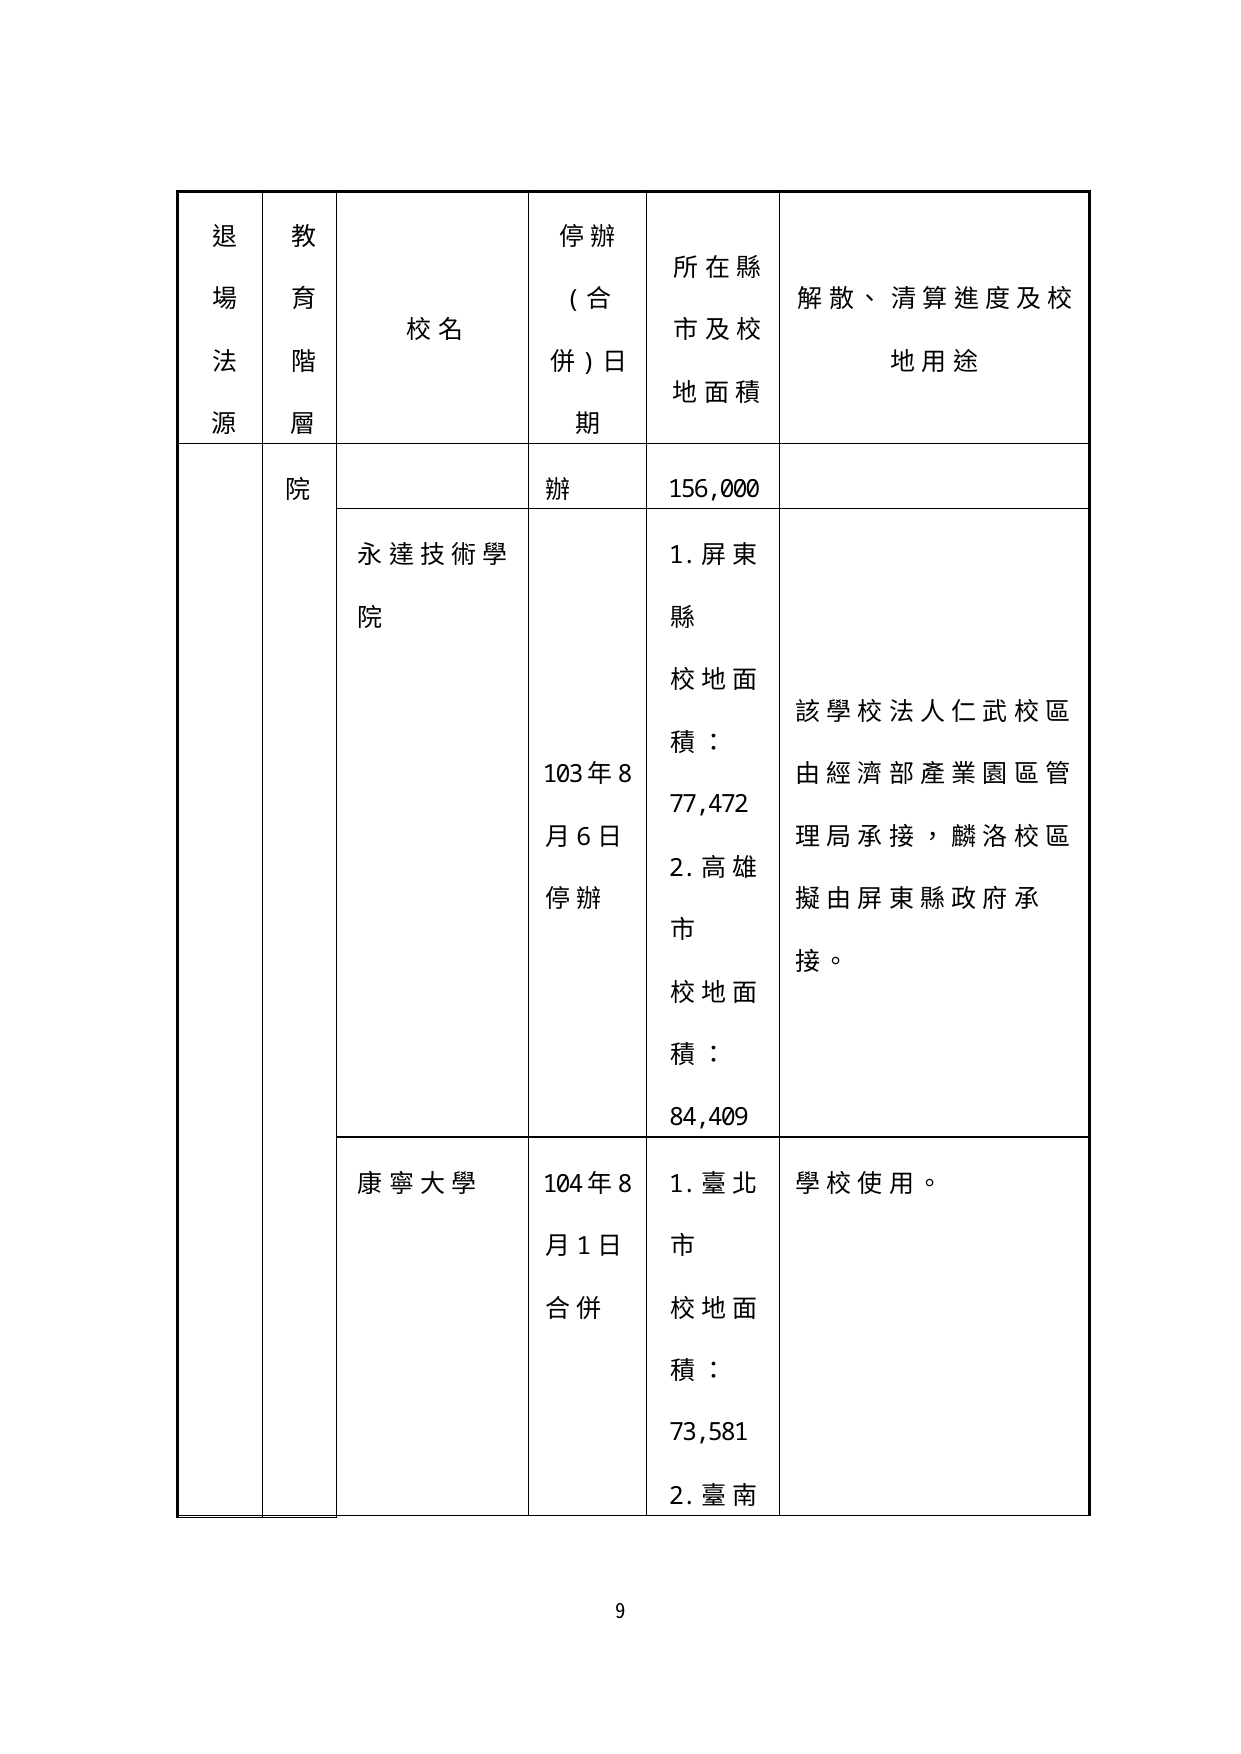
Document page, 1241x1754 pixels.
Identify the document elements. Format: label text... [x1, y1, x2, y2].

table_cell 1.屏東縣 校地面積：77,472 2.高雄市 校地面積：84,409 [647, 509, 779, 1136]
table_cell 永達技術學院 [337, 509, 528, 1136]
table_cell 156,000 [647, 444, 779, 508]
table_cell 院 [263, 444, 336, 1514]
table_header 校名 [337, 193, 528, 443]
table_cell 學校使用。 [780, 1138, 1088, 1514]
table_header 所在縣市及校地面積 [647, 193, 779, 443]
table_cell 1.臺北市 校地面積：73,581 2.臺南 [647, 1138, 779, 1514]
table_cell [780, 444, 1088, 508]
table_cell [337, 444, 528, 508]
table_header 退場法源 [179, 193, 262, 443]
table_cell 康寧大學 [337, 1138, 528, 1514]
table_header 教育階層 [263, 193, 336, 443]
table_cell 辦 [529, 444, 646, 508]
table_header 解散、清算進度及校地用途 [780, 193, 1088, 443]
table_header 停辦(合併)日期 [529, 193, 646, 443]
table_cell 103年8月6日停辦 [529, 509, 646, 1136]
table_cell 該學校法人仁武校區由經濟部產業園區管理局承接，麟洛校區擬由屏東縣政府承接。 [780, 509, 1088, 1136]
table_cell 104年8月1日合併 [529, 1138, 646, 1514]
table_cell [179, 444, 262, 1514]
